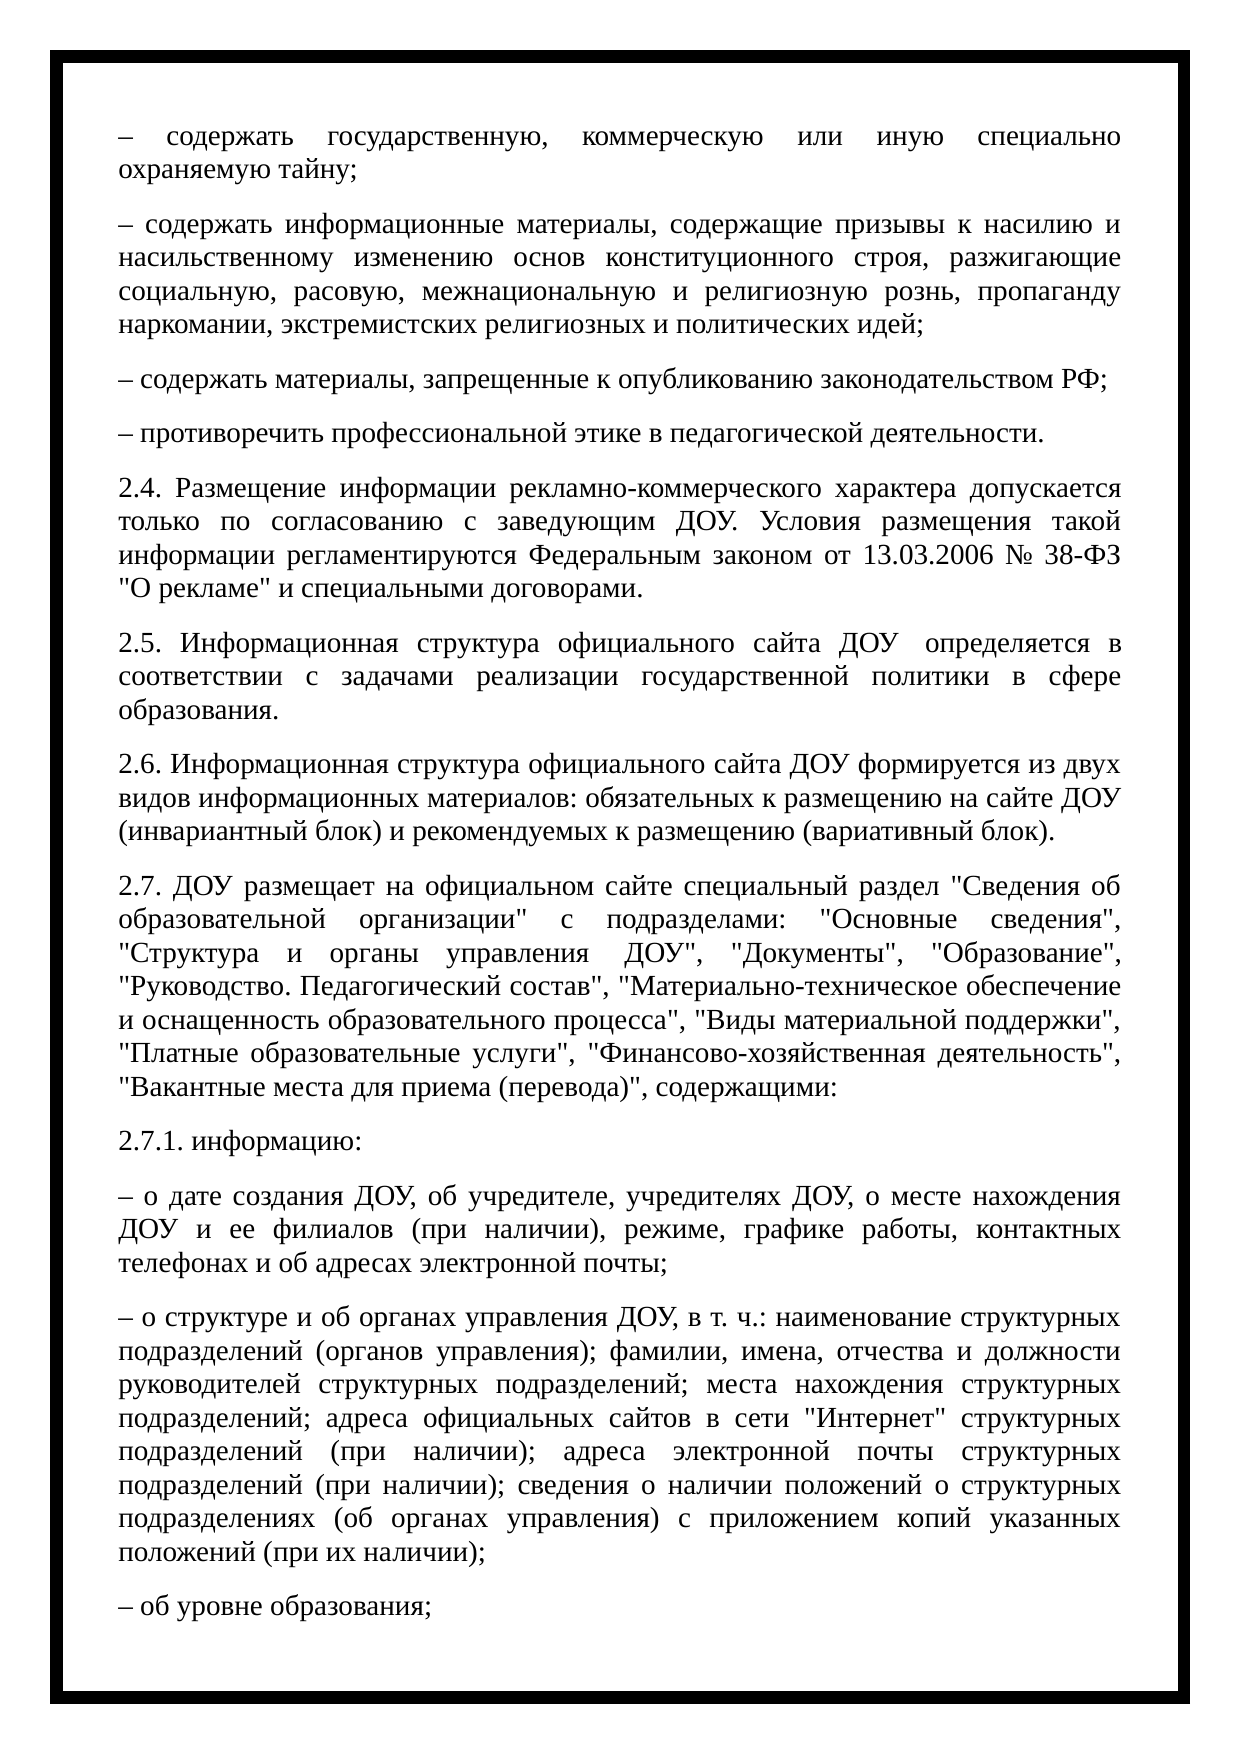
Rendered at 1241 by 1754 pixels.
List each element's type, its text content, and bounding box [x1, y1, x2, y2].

text – об уровне образования; [118, 1588, 1122, 1622]
text – о структуре и об органах управления ДОУ, в т. ч.: наименование структурных подразделений (органов управления); фамилии, имена, отчества и должности руководителей структурных подразделений; места нахождения структурных подразделений; адреса официальных сайтов в сети "Интернет" структурных подразделений (при наличии); адреса электронной почты структурных подразделений (при наличии); сведения о наличии положений о структурных подразделениях (об органах управления) с приложением копий указанных положений (при их наличии); [118, 1299, 1122, 1567]
text – содержать государственную, коммерческую или иную специально охраняемую тайну; [118, 118, 1122, 185]
text 2.7. ДОУ размещает на официальном сайте специальный раздел "Сведения об образовательной организации" с подразделами: "Основные сведения", "Структура и органы управления ДОУ", "Документы", "Образование", "Руководство. Педагогический состав", "Материально-техническое обеспечение и оснащенность образовательного процесса", "Виды материальной поддержки", "Платные образовательные услуги", "Финансово-хозяйственная деятельность", "Вакантные места для приема (перевода)", содержащими: [118, 868, 1122, 1102]
text – содержать материалы, запрещенные к опубликованию законодательством РФ; [118, 361, 1122, 394]
text 2.4. Размещение информации рекламно-коммерческого характера допускается только по согласованию с заведующим ДОУ. Условия размещения такой информации регламентируются Федеральным законом от 13.03.2006 № 38-ФЗ "О рекламе" и специальными договорами. [118, 470, 1122, 604]
text 2.6. Информационная структура официального сайта ДОУ формируется из двух видов информационных материалов: обязательных к размещению на сайте ДОУ (инвариантный блок) и рекомендуемых к размещению (вариативный блок). [118, 746, 1122, 847]
text – противоречить профессиональной этике в педагогической деятельности. [118, 415, 1122, 449]
text – содержать информационные материалы, содержащие призывы к насилию и насильственному изменению основ конституционного строя, разжигающие социальную, расовую, межнациональную и религиозную рознь, пропаганду наркомании, экстремистских религиозных и политических идей; [118, 206, 1122, 340]
text 2.5. Информационная структура официального сайта ДОУ определяется в соответствии с задачами реализации государственной политики в сфере образования. [118, 625, 1122, 725]
text 2.7.1. информацию: [118, 1123, 1122, 1157]
text – о дате создания ДОУ, об учредителе, учредителях ДОУ, о месте нахождения ДОУ и ее филиалов (при наличии), режиме, графике работы, контактных телефонах и об адресах электронной почты; [118, 1178, 1122, 1278]
